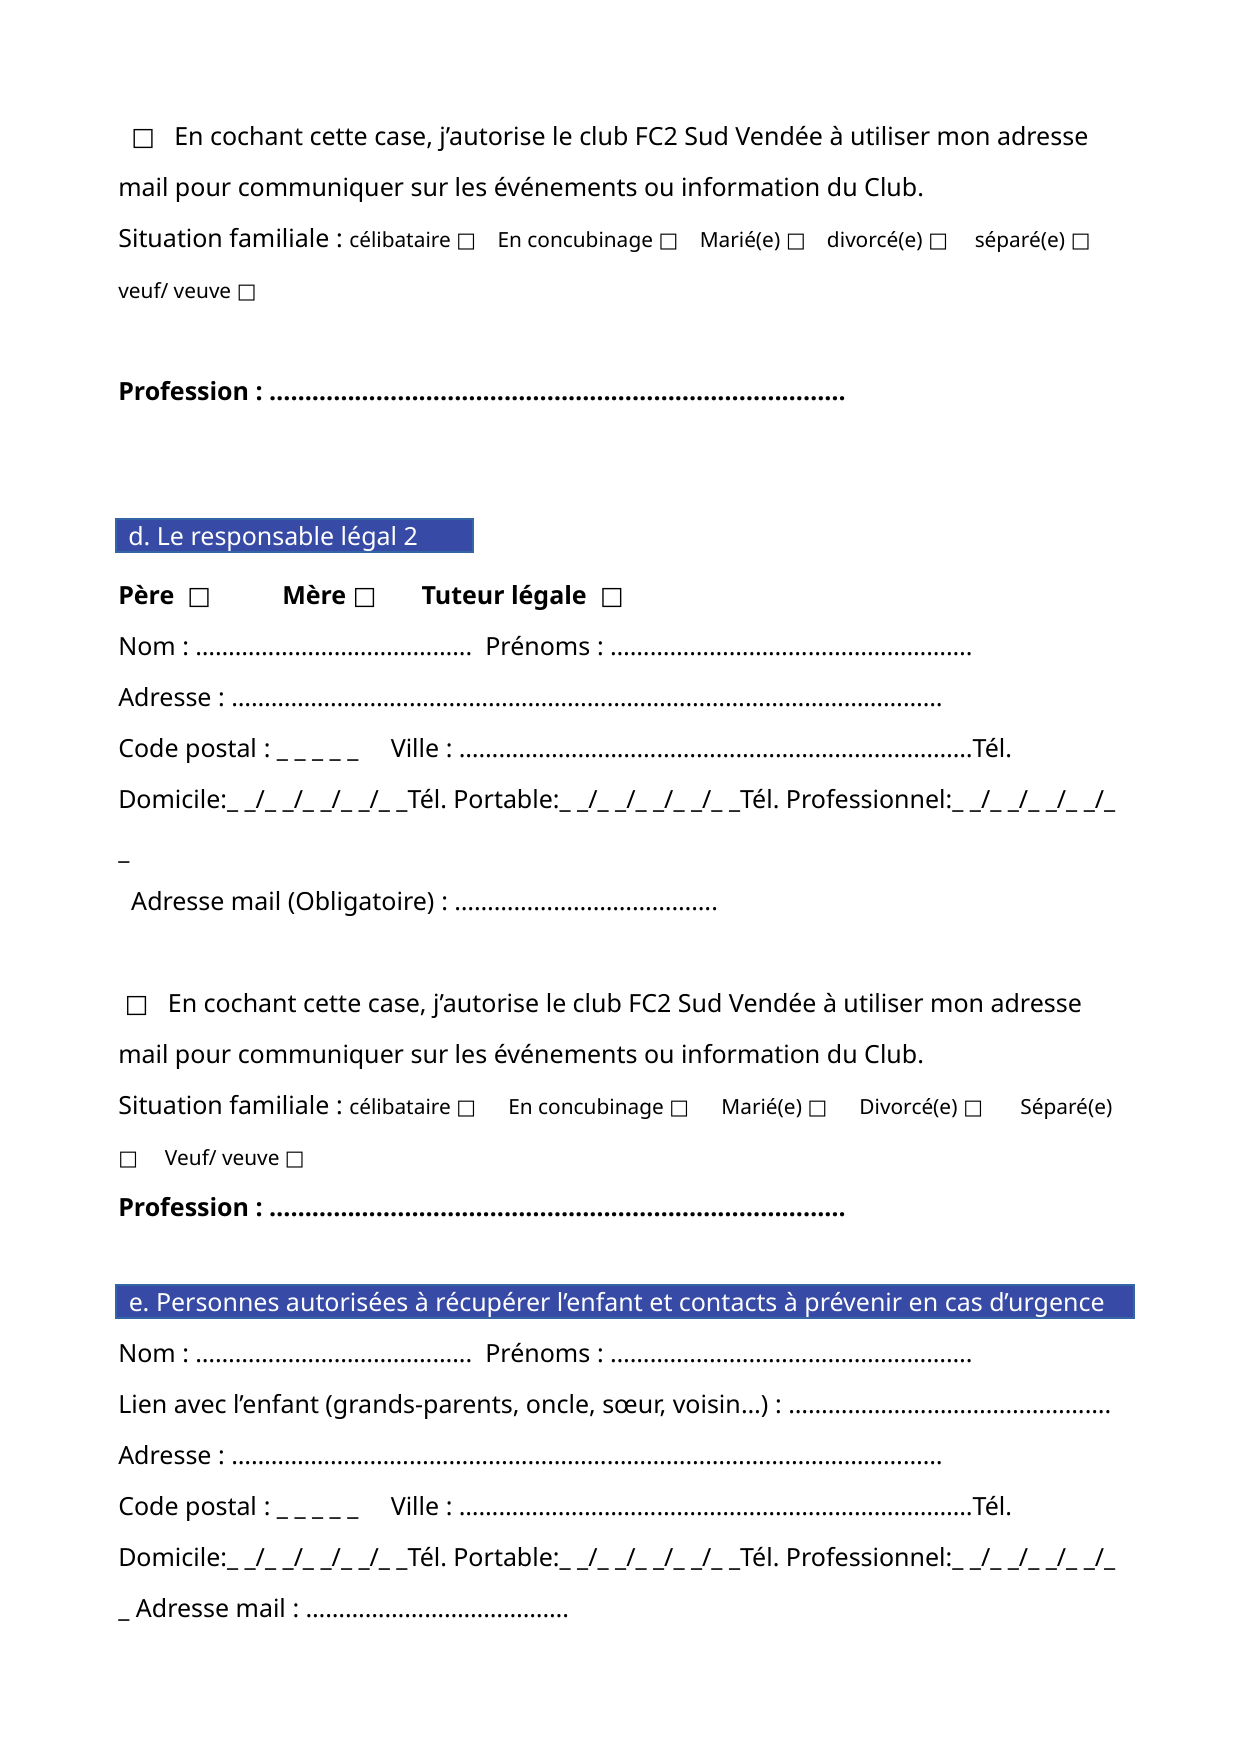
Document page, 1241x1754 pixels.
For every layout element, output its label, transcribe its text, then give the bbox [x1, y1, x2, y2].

text Adresse : ……………………………………………………………………………………………… [118, 1437, 1122, 1471]
text Situation familiale : célibataire □ En concubinage □ Marié(e) □ Divorcé(e) □ Séparé(e) □ Veuf/ veuve □ [118, 1088, 1122, 1173]
text Nom : …………………………………... Prénoms : ………………………………………………. [118, 1335, 1122, 1369]
text Nom : …………………………………... Prénoms : ………………………………………………. [118, 628, 1122, 663]
text Situation familiale : célibataire □ En concubinage □ Marié(e) □ divorcé(e) □ séparé(e) □ veuf/ veuve □ [118, 220, 1122, 305]
text Code postal : _ _ _ _ _ Ville : ……………………………………………………………………Tél. Domicile:_ _/_ _/_ _/_ _/_ _Tél. Portable:_ _/_ _/_ _/_ _/_ _Tél. Professionnel:_ _/_ _/_ _/_ _/_ _ Adresse mail : …………………………………. [118, 1488, 1122, 1624]
text Adresse mail (Obligatoire) : …………………………………. [118, 884, 1122, 918]
text □ En cochant cette case, j’autorise le club FC2 Sud Vendée à utiliser mon adresse mail pour communiquer sur les événements ou information du Club. [118, 986, 1122, 1071]
text Adresse : ……………………………………………………………………………………………… [118, 679, 1122, 714]
text Père □ Mère □ Tuteur légale □ [118, 577, 1122, 612]
text □ En cochant cette case, j’autorise le club FC2 Sud Vendée à utiliser mon adresse mail pour communiquer sur les événements ou information du Club. [118, 118, 1122, 203]
text Lien avec l’enfant (grands-parents, oncle, sœur, voisin…) : …………………………………………. [118, 1386, 1122, 1420]
text Profession : ……………………………………………………………………… [118, 1190, 1122, 1224]
text Profession : ……………………………………………………………………… [118, 373, 1122, 407]
text Code postal : _ _ _ _ _ Ville : ……………………………………………………………………Tél. Domicile:_ _/_ _/_ _/_ _/_ _Tél. Portable:_ _/_ _/_ _/_ _/_ _Tél. Professionnel:_ _/_ _/_ _/_ _/_ _ [118, 731, 1122, 867]
